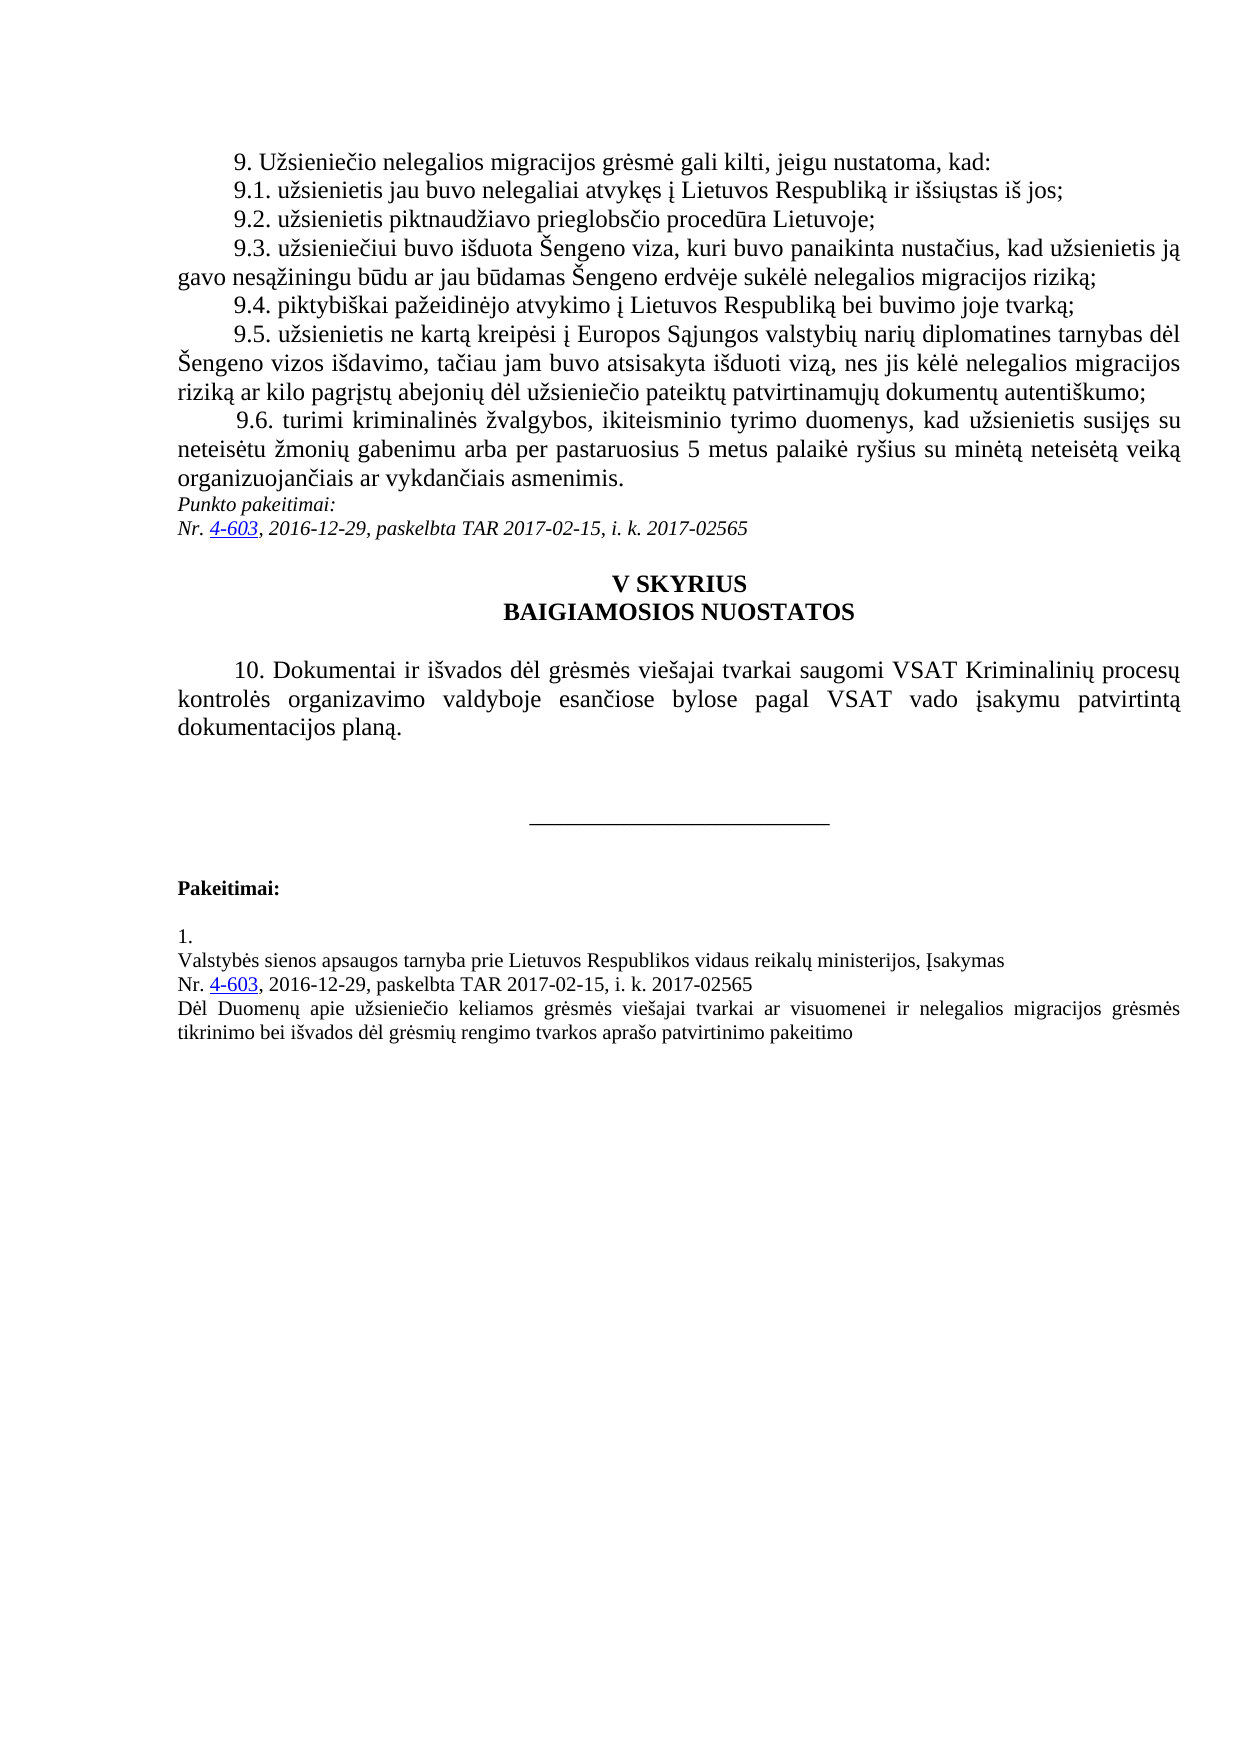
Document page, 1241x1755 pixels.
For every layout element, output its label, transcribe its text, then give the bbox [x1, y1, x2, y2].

text 9.3. užsieniečiui buvo išduota Šengeno viza, kuri buvo panaikinta nustačius, kad užsienietis ją gavo nesąžiningu būdu ar jau būdamas Šengeno erdvėje sukėlė nelegalios migracijos riziką; [177, 233, 1181, 291]
text Valstybės sienos apsaugos tarnyba prie Lietuvos Respublikos vidaus reikalų ministerijos, Įsakymas [177, 948, 1181, 972]
text Dėl Duomenų apie užsieniečio keliamos grėsmės viešajai tvarkai ar visuomenei ir nelegalios migracijos grėsmės tikrinimo bei išvados dėl grėsmių rengimo tvarkos aprašo patvirtinimo pakeitimo [177, 996, 1181, 1044]
text Nr. 4-603, 2016-12-29, paskelbta TAR 2017-02-15, i. k. 2017-02565 [177, 972, 1181, 996]
text Nr. 4-603, 2016-12-29, paskelbta TAR 2017-02-15, i. k. 2017-02565 [177, 516, 1181, 540]
text 9.2. užsienietis piktnaudžiavo prieglobsčio procedūra Lietuvoje; [177, 204, 1181, 233]
text 9. Užsieniečio nelegalios migracijos grėsmė gali kilti, jeigu nustatoma, kad: [177, 147, 1181, 176]
text 9.4. piktybiškai pažeidinėjo atvykimo į Lietuvos Respubliką bei buvimo joje tvarką; [177, 291, 1181, 319]
text ________________________ [177, 799, 1181, 827]
text Punkto pakeitimai: [177, 492, 1181, 516]
text 1. [177, 924, 1181, 948]
text 9.5. užsienietis ne kartą kreipėsi į Europos Sąjungos valstybių narių diplomatines tarnybas dėl Šengeno vizos išdavimo, tačiau jam buvo atsisakyta išduoti vizą, nes jis kėlė nelegalios migracijos riziką ar kilo pagrįstų abejonių dėl užsieniečio pateiktų patvirtinamųjų dokumentų autentiškumo; [177, 319, 1181, 406]
text 9.6. turimi kriminalinės žvalgybos, ikiteisminio tyrimo duomenys, kad užsienietis susijęs su neteisėtu žmonių gabenimu arba per pastaruosius 5 metus palaikė ryšius su minėtą neteisėtą veiką organizuojančiais ar vykdančiais asmenimis. [177, 406, 1181, 492]
text V SKYRIUS [177, 569, 1181, 597]
text BAIGIAMOSIOS NUOSTATOS [177, 597, 1181, 626]
text 10. Dokumentai ir išvados dėl grėsmės viešajai tvarkai saugomi VSAT Kriminalinių procesų kontrolės organizavimo valdyboje esančiose bylose pagal VSAT vado įsakymu patvirtintą dokumentacijos planą. [177, 655, 1181, 741]
text Pakeitimai: [177, 876, 1181, 900]
text 9.1. užsienietis jau buvo nelegaliai atvykęs į Lietuvos Respubliką ir išsiųstas iš jos; [177, 176, 1181, 204]
